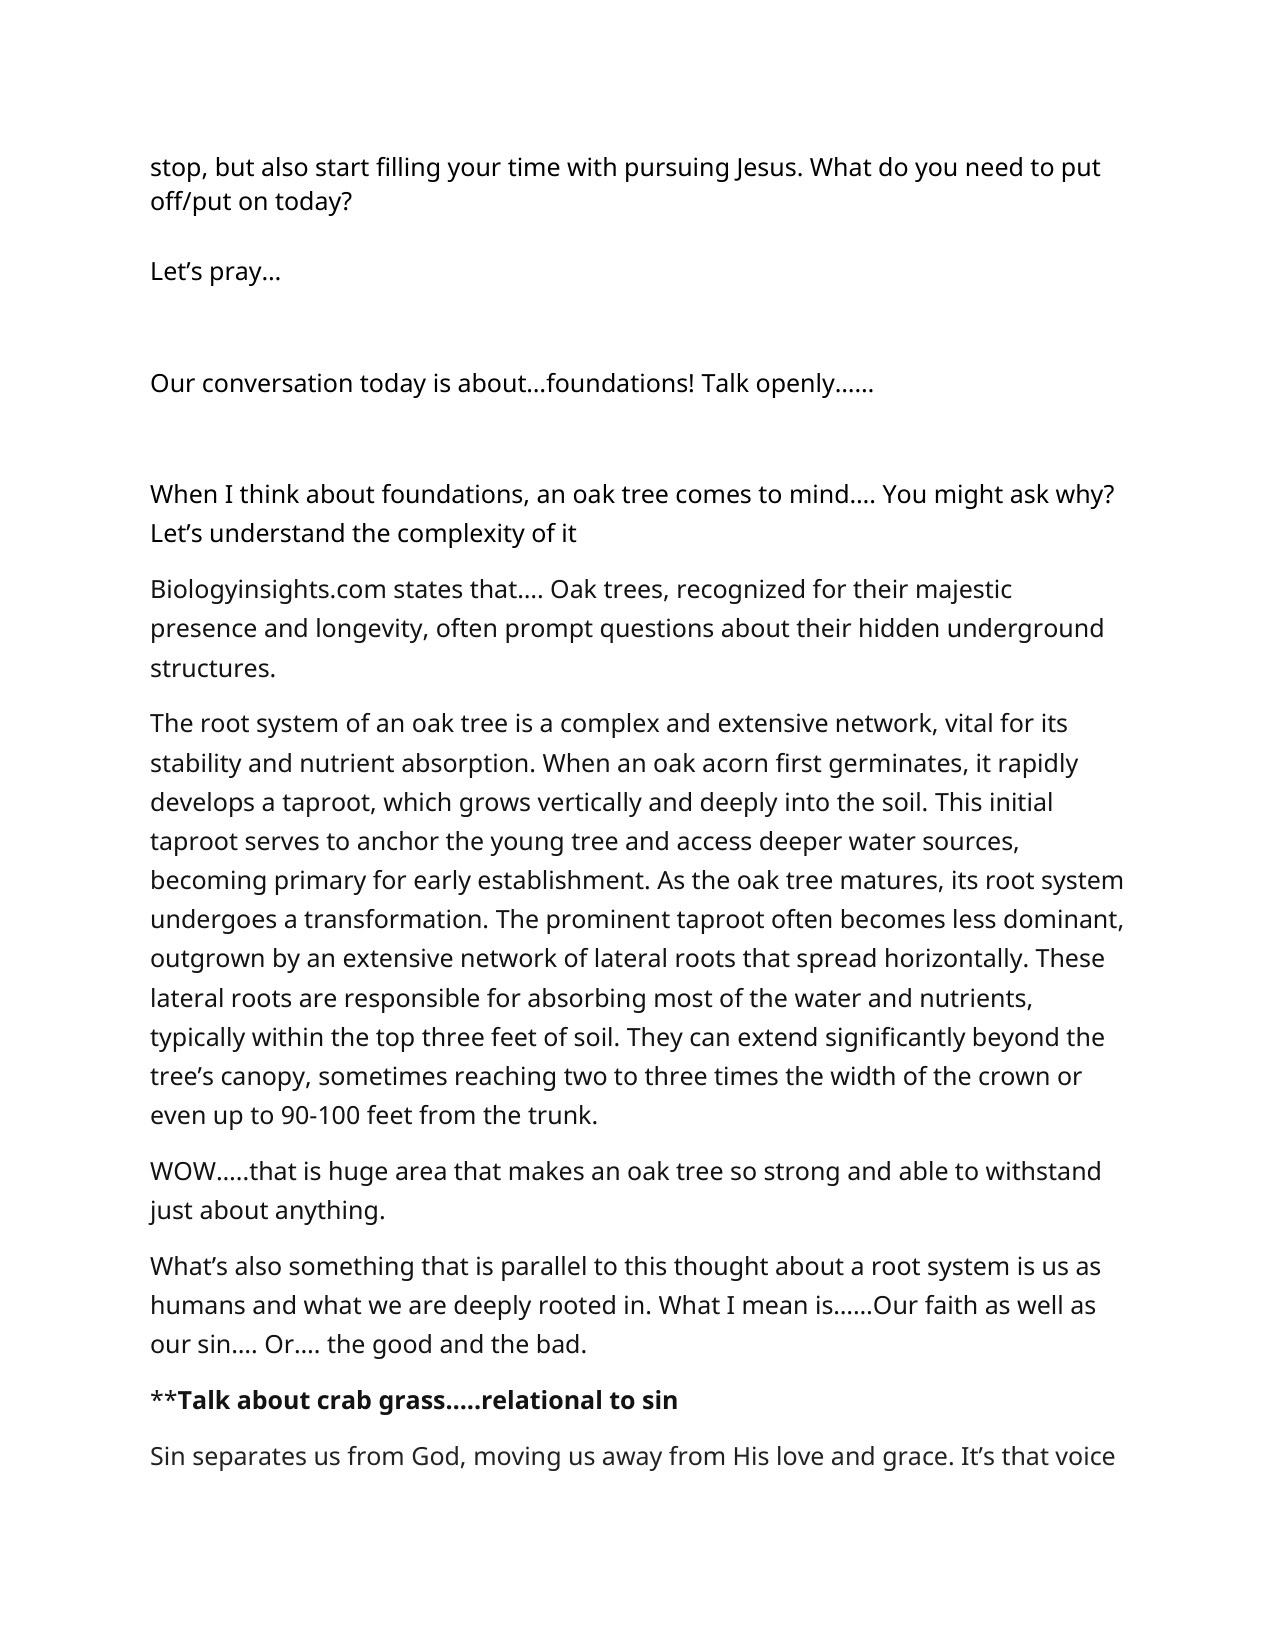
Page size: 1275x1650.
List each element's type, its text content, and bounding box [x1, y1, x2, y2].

text Sin separates us from God, moving us away from His love and grace. It’s that voice [150, 1438, 1125, 1473]
text Let’s pray… [150, 253, 1125, 288]
text WOW…..that is huge area that makes an oak tree so strong and able to withstand just about anything. [150, 1153, 1125, 1227]
text When I think about foundations, an oak tree comes to mind…. You might ask why? Let’s understand the complexity of it [150, 477, 1125, 550]
text Our conversation today is about…foundations! Talk openly…… [150, 365, 1125, 399]
text **Talk about crab grass…..relational to sin [150, 1383, 1125, 1417]
text Biologyinsights.com states that…. Oak trees, recognized for their majestic presence and longevity, often prompt questions about their hidden underground structures. [150, 572, 1125, 684]
text stop, but also start filling your time with pursuing Jesus. What do you need to put off/put on today? [150, 150, 1125, 218]
text What’s also something that is parallel to this thought about a root system is us as humans and what we are deeply rooted in. What I mean is……Our faith as well as our sin…. Or…. the good and the bad. [150, 1248, 1125, 1361]
text The root system of an oak tree is a complex and extensive network, vital for its stability and nutrient absorption. When an oak acorn first germinates, it rapidly develops a taproot, which grows vertically and deeply into the soil. This initial taproot serves to anchor the young tree and access deeper water sources, becoming primary for early establishment. As the oak tree matures, its root system undergoes a transformation. The prominent taproot often becomes less dominant, outgrown by an extensive network of lateral roots that spread horizontally. These lateral roots are responsible for absorbing most of the water and nutrients, typically within the top three feet of soil. They can extend significantly beyond the tree’s canopy, sometimes reaching two to three times the width of the crown or even up to 90-100 feet from the trunk. [150, 706, 1125, 1132]
